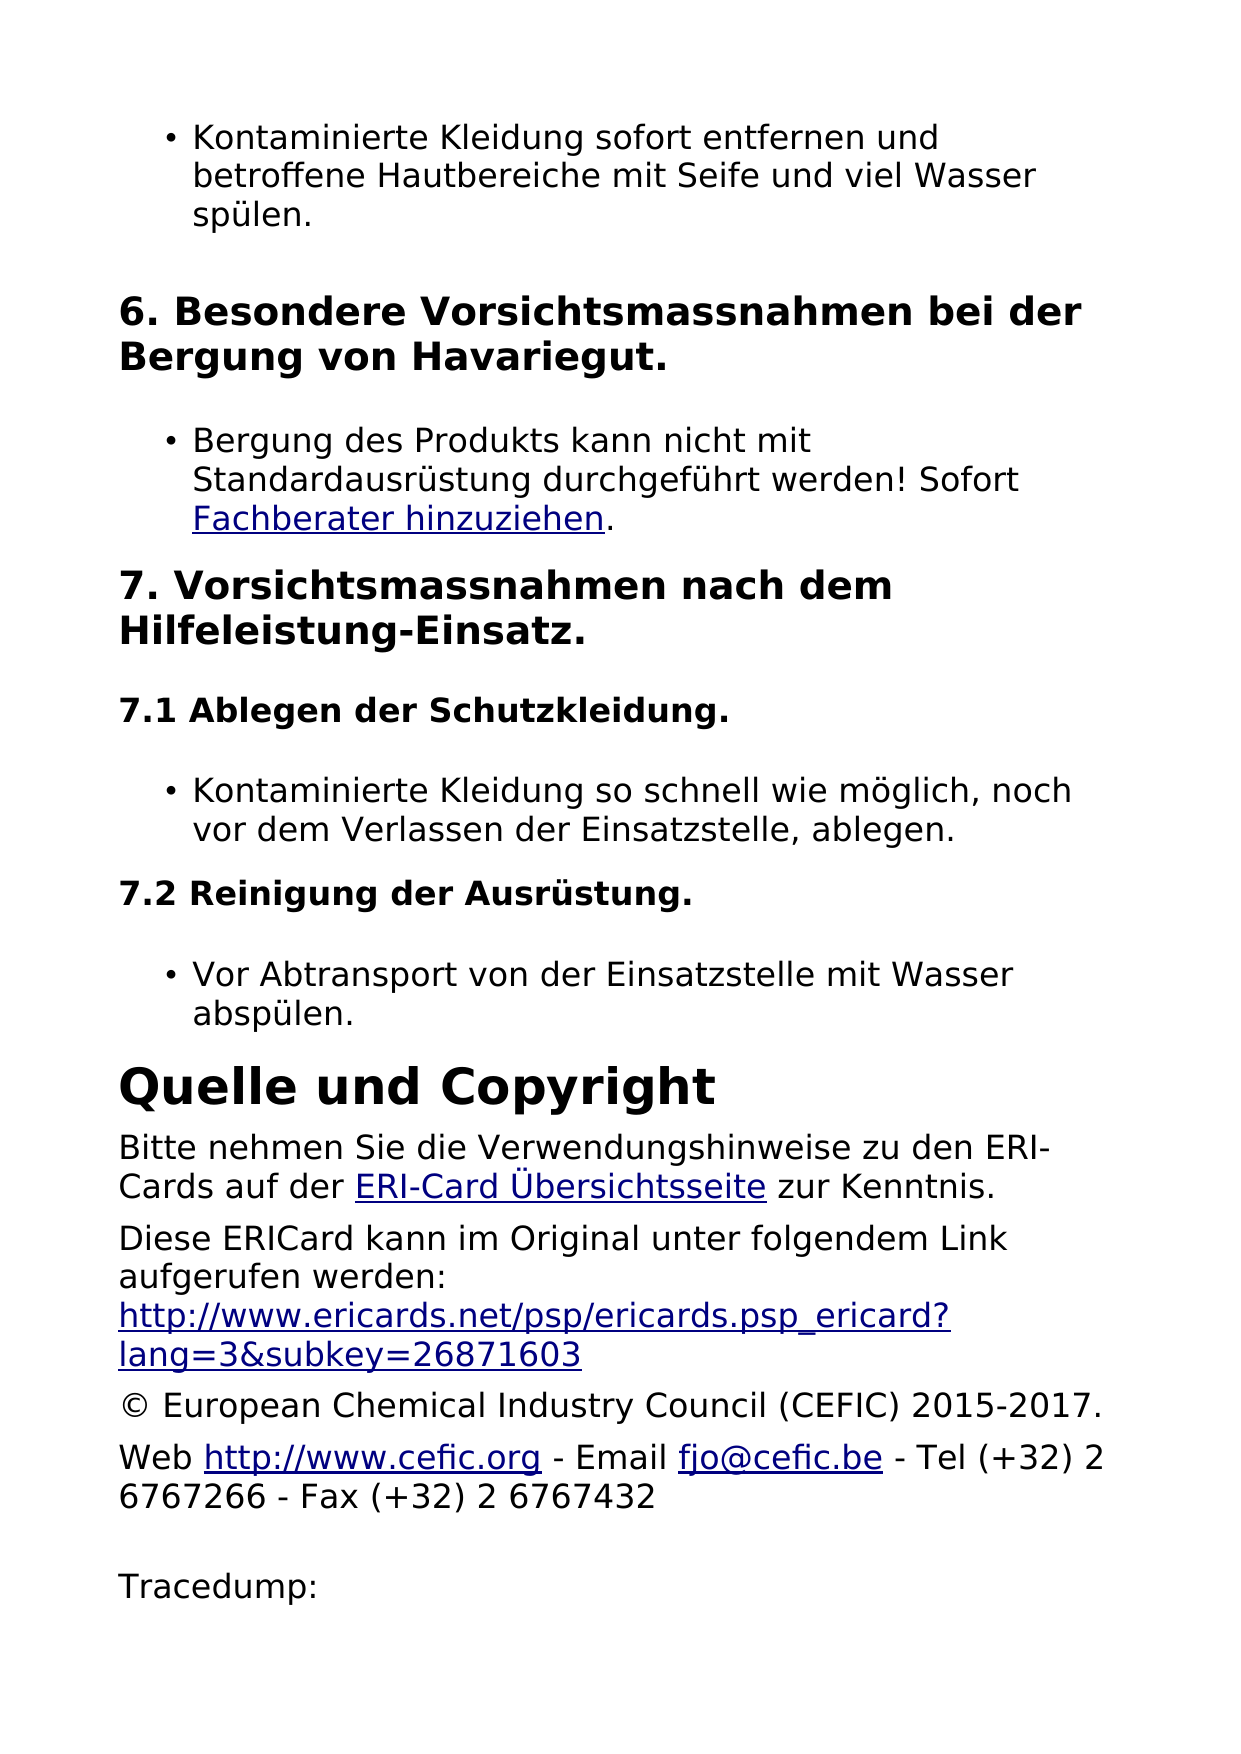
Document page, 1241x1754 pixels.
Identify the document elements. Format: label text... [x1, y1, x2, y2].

subtitle 7.1 Ablegen der Schutzkleidung. [118, 691, 1122, 730]
subtitle Quelle und Copyright [118, 1058, 1122, 1116]
subtitle 7. Vorsichtsmassnahmen nach dem Hilfeleistung-Einsatz. [118, 563, 1122, 653]
list Kontaminierte Kleidung sofort entfernen und betroffene Hautbereiche mit Seife und viel Wasser spülen. [177, 118, 1122, 235]
list Bergung des Produkts kann nicht mit Standardausrüstung durchgeführt werden! Sofort Fachberater hinzuziehen. [177, 422, 1122, 538]
text Bitte nehmen Sie die Verwendungshinweise zu den ERI-Cards auf der ERI-Card Übersichtsseite zur Kenntnis. [118, 1129, 1122, 1207]
subtitle 6. Besondere Vorsichtsmassnahmen bei der Bergung von Havariegut. [118, 289, 1122, 379]
text Web http://www.cefic.org - Email fjo@cefic.be - Tel (+32) 2 6767266 - Fax (+32) 2 6767432 [118, 1438, 1122, 1516]
list Kontaminierte Kleidung so schnell wie möglich, noch vor dem Verlassen der Einsatzstelle, ablegen. [177, 772, 1122, 849]
text Diese ERICard kann im Original unter folgendem Link aufgerufen werden: http://www.ericards.net/psp/ericards.psp_ericard?lang=3&subkey=26871603 [118, 1219, 1122, 1374]
subtitle 7.2 Reinigung der Ausrüstung. [118, 874, 1122, 913]
list Vor Abtransport von der Einsatzstelle mit Wasser abspülen. [177, 955, 1122, 1033]
text Tracedump: [118, 1528, 1122, 1606]
text © European Chemical Industry Council (CEFIC) 2015-2017. [118, 1387, 1122, 1426]
